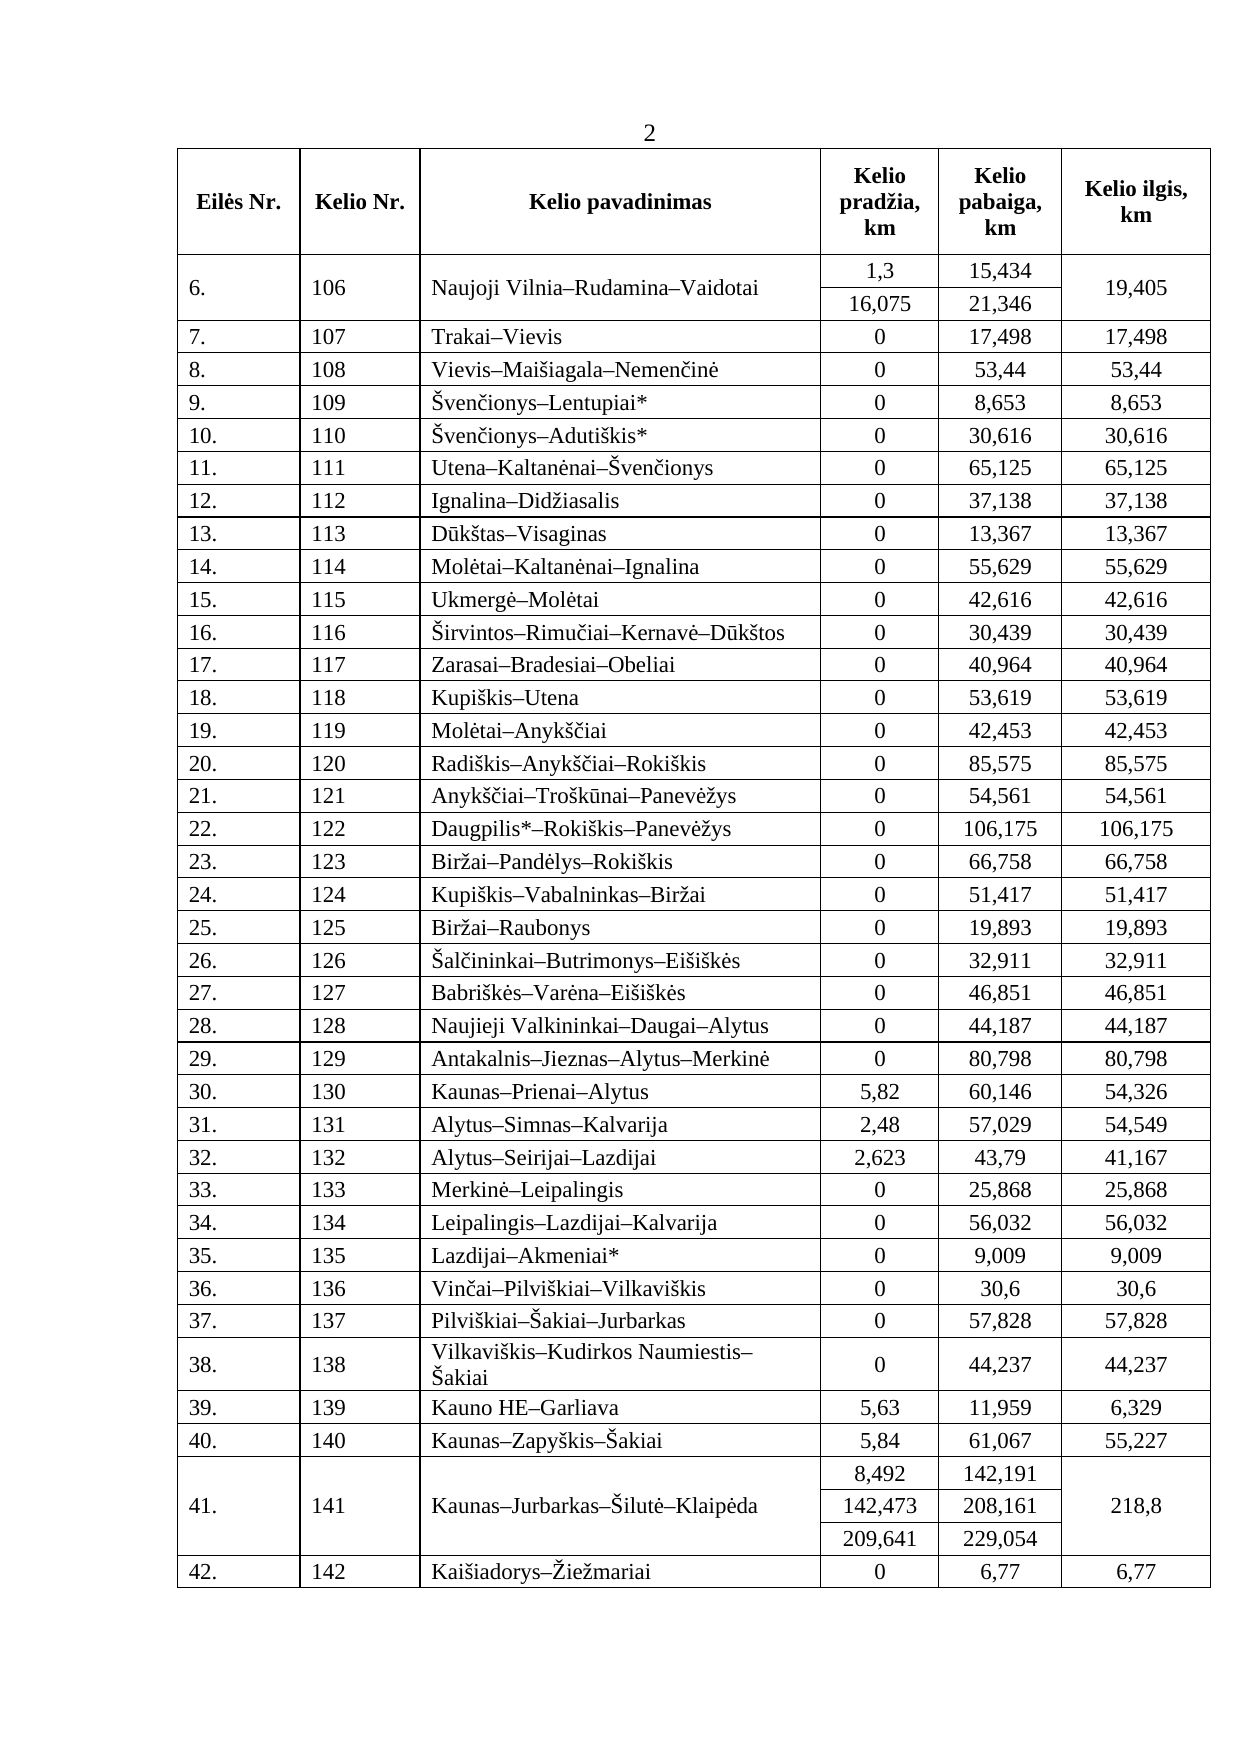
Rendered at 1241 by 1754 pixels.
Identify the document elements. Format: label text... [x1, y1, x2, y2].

table_cell 44,237 [1062, 1338, 1210, 1390]
table_cell 31. [178, 1108, 299, 1140]
table_cell 115 [301, 583, 419, 615]
table_cell 46,851 [1062, 977, 1210, 1008]
table_cell 18. [178, 681, 299, 713]
table_cell 123 [301, 846, 419, 877]
table_cell Daugpilis*–Rokiškis–Panevėžys [421, 813, 820, 844]
table_cell Vinčai–Pilviškiai–Vilkaviškis [421, 1272, 820, 1304]
table_cell 136 [301, 1272, 419, 1304]
table_cell 12. [178, 485, 299, 516]
table_cell 142 [301, 1556, 419, 1587]
table_cell 0 [821, 1010, 938, 1041]
table_cell 57,029 [939, 1108, 1061, 1140]
table_cell 15,434 [939, 255, 1061, 287]
table_cell 57,828 [1062, 1305, 1210, 1337]
table_cell 142,191 [939, 1457, 1061, 1489]
table_cell 0 [821, 1206, 938, 1238]
table_header Kelio pradžia, km [821, 149, 938, 254]
table_cell 32,911 [939, 944, 1061, 976]
table_cell 109 [301, 386, 419, 418]
table_cell 51,417 [939, 878, 1061, 910]
table_cell 132 [301, 1141, 419, 1173]
table_cell 40. [178, 1424, 299, 1456]
table_cell 0 [821, 878, 938, 910]
table_cell 80,798 [1062, 1043, 1210, 1074]
table_cell 56,032 [1062, 1206, 1210, 1238]
table_cell 30. [178, 1075, 299, 1107]
table_cell 218,8 [1062, 1457, 1210, 1554]
table_cell 0 [821, 714, 938, 746]
table_cell 208,161 [939, 1490, 1061, 1522]
table_cell Zarasai–Bradesiai–Obeliai [421, 649, 820, 680]
table_cell 13. [178, 518, 299, 549]
table_cell 2,623 [821, 1141, 938, 1173]
table_cell 25,868 [1062, 1174, 1210, 1205]
table_cell 0 [821, 419, 938, 451]
table_cell Pilviškiai–Šakiai–Jurbarkas [421, 1305, 820, 1337]
table_cell 2,48 [821, 1108, 938, 1140]
table_cell 0 [821, 518, 938, 549]
table_cell Kupiškis–Vabalninkas–Biržai [421, 878, 820, 910]
table_cell 56,032 [939, 1206, 1061, 1238]
table_cell Kaunas–Prienai–Alytus [421, 1075, 820, 1107]
table_cell 0 [821, 1272, 938, 1304]
table_cell 124 [301, 878, 419, 910]
table_cell 30,6 [939, 1272, 1061, 1304]
table_cell Utena–Kaltanėnai–Švenčionys [421, 452, 820, 483]
table_cell 32. [178, 1141, 299, 1173]
table_cell 30,616 [1062, 419, 1210, 451]
table_cell 141 [301, 1457, 419, 1554]
table_cell Molėtai–Anykščiai [421, 714, 820, 746]
table_cell Ukmergė–Molėtai [421, 583, 820, 615]
table_cell Kauno HE–Garliava [421, 1391, 820, 1423]
table_cell Šalčininkai–Butrimonys–Eišiškės [421, 944, 820, 976]
table_cell 119 [301, 714, 419, 746]
table_cell 41,167 [1062, 1141, 1210, 1173]
table_cell 0 [821, 386, 938, 418]
table_cell 35. [178, 1239, 299, 1271]
table_cell 135 [301, 1239, 419, 1271]
table_cell 37,138 [939, 485, 1061, 516]
table_cell Babriškės–Varėna–Eišiškės [421, 977, 820, 1008]
table_cell 6. [178, 255, 299, 319]
table_cell 111 [301, 452, 419, 483]
table_cell 0 [821, 353, 938, 385]
table_cell 30,439 [939, 616, 1061, 648]
table_cell 142,473 [821, 1490, 938, 1522]
table_cell 11,959 [939, 1391, 1061, 1423]
table_cell 30,6 [1062, 1272, 1210, 1304]
table_cell 32,911 [1062, 944, 1210, 976]
table_cell 54,561 [1062, 780, 1210, 812]
table_cell 15. [178, 583, 299, 615]
table_header Kelio ilgis, km [1062, 149, 1210, 254]
table_cell 37,138 [1062, 485, 1210, 516]
table_cell 0 [821, 1338, 938, 1390]
table_cell Anykščiai–Troškūnai–Panevėžys [421, 780, 820, 812]
table_cell Leipalingis–Lazdijai–Kalvarija [421, 1206, 820, 1238]
table_cell 0 [821, 1043, 938, 1074]
table_cell 44,237 [939, 1338, 1061, 1390]
table_cell Molėtai–Kaltanėnai–Ignalina [421, 550, 820, 582]
table_cell 17,498 [1062, 321, 1210, 352]
table_cell 30,439 [1062, 616, 1210, 648]
table_cell Lazdijai–Akmeniai* [421, 1239, 820, 1271]
table_cell 0 [821, 846, 938, 877]
table_cell 0 [821, 583, 938, 615]
table_cell 0 [821, 977, 938, 1008]
table_cell 43,79 [939, 1141, 1061, 1173]
table_cell 133 [301, 1174, 419, 1205]
table_cell 61,067 [939, 1424, 1061, 1456]
table_cell 120 [301, 747, 419, 779]
table_cell 6,77 [1062, 1556, 1210, 1587]
table_cell 0 [821, 1239, 938, 1271]
table_cell Alytus–Seirijai–Lazdijai [421, 1141, 820, 1173]
table_cell 209,641 [821, 1523, 938, 1554]
table_cell 6,329 [1062, 1391, 1210, 1423]
table_cell 106 [301, 255, 419, 319]
table_cell 55,227 [1062, 1424, 1210, 1456]
table_cell 22. [178, 813, 299, 844]
table_cell 46,851 [939, 977, 1061, 1008]
table_cell 110 [301, 419, 419, 451]
table_cell 106,175 [939, 813, 1061, 844]
table_cell Švenčionys–Adutiškis* [421, 419, 820, 451]
table_cell 128 [301, 1010, 419, 1041]
table_cell 131 [301, 1108, 419, 1140]
table_cell 85,575 [939, 747, 1061, 779]
table_cell 53,44 [1062, 353, 1210, 385]
table_cell 129 [301, 1043, 419, 1074]
table_cell 125 [301, 911, 419, 943]
table_cell 40,964 [939, 649, 1061, 680]
table_cell 42,616 [939, 583, 1061, 615]
table_cell 121 [301, 780, 419, 812]
table_cell 42,616 [1062, 583, 1210, 615]
table_header Kelio Nr. [301, 149, 419, 254]
table_cell 107 [301, 321, 419, 352]
table_cell Ignalina–Didžiasalis [421, 485, 820, 516]
table_cell Švenčionys–Lentupiai* [421, 386, 820, 418]
table_cell Vilkaviškis–Kudirkos Naumiestis–Šakiai [421, 1338, 820, 1390]
table_cell Merkinė–Leipalingis [421, 1174, 820, 1205]
table_cell 19,405 [1062, 255, 1210, 319]
table_cell 0 [821, 616, 938, 648]
table_cell 42. [178, 1556, 299, 1587]
table_cell 108 [301, 353, 419, 385]
table_cell 66,758 [939, 846, 1061, 877]
table_cell 14. [178, 550, 299, 582]
table_cell 134 [301, 1206, 419, 1238]
table_cell 16. [178, 616, 299, 648]
table_cell 8. [178, 353, 299, 385]
table_cell 0 [821, 485, 938, 516]
table_cell 34. [178, 1206, 299, 1238]
table_cell 25,868 [939, 1174, 1061, 1205]
table_cell 0 [821, 813, 938, 844]
table_cell 19,893 [1062, 911, 1210, 943]
table_cell 20. [178, 747, 299, 779]
table_cell 21,346 [939, 288, 1061, 319]
table_cell 55,629 [1062, 550, 1210, 582]
table_cell 127 [301, 977, 419, 1008]
table_cell 112 [301, 485, 419, 516]
table_cell 44,187 [1062, 1010, 1210, 1041]
table_cell 116 [301, 616, 419, 648]
table_cell 54,561 [939, 780, 1061, 812]
table_cell 21. [178, 780, 299, 812]
table_cell 37. [178, 1305, 299, 1337]
table_cell 11. [178, 452, 299, 483]
table_cell 113 [301, 518, 419, 549]
table_cell Naujoji Vilnia–Rudamina–Vaidotai [421, 255, 820, 319]
table_cell 33. [178, 1174, 299, 1205]
table_cell Trakai–Vievis [421, 321, 820, 352]
table_cell 5,82 [821, 1075, 938, 1107]
table_header Kelio pabaiga, km [939, 149, 1061, 254]
table_cell 30,616 [939, 419, 1061, 451]
table_cell 27. [178, 977, 299, 1008]
table_cell 0 [821, 944, 938, 976]
table_cell Naujieji Valkininkai–Daugai–Alytus [421, 1010, 820, 1041]
table_cell 138 [301, 1338, 419, 1390]
table_cell 36. [178, 1272, 299, 1304]
table_cell 130 [301, 1075, 419, 1107]
table_cell 29. [178, 1043, 299, 1074]
table_cell Alytus–Simnas–Kalvarija [421, 1108, 820, 1140]
table_cell Dūkštas–Visaginas [421, 518, 820, 549]
table_cell 42,453 [1062, 714, 1210, 746]
table_cell 53,619 [939, 681, 1061, 713]
table_cell Kaunas–Zapyškis–Šakiai [421, 1424, 820, 1456]
table_cell 5,63 [821, 1391, 938, 1423]
table_header Eilės Nr. [178, 149, 299, 254]
table_cell 54,326 [1062, 1075, 1210, 1107]
table_cell 13,367 [939, 518, 1061, 549]
table_cell 17,498 [939, 321, 1061, 352]
table_cell 118 [301, 681, 419, 713]
table_cell 54,549 [1062, 1108, 1210, 1140]
table_cell 0 [821, 780, 938, 812]
table_cell 5,84 [821, 1424, 938, 1456]
table_cell 65,125 [1062, 452, 1210, 483]
table_cell 26. [178, 944, 299, 976]
table_cell 66,758 [1062, 846, 1210, 877]
table_cell 0 [821, 747, 938, 779]
table_cell Širvintos–Rimučiai–Kernavė–Dūkštos [421, 616, 820, 648]
table_cell 0 [821, 452, 938, 483]
table_cell 80,798 [939, 1043, 1061, 1074]
table_cell 65,125 [939, 452, 1061, 483]
table_cell 0 [821, 649, 938, 680]
table_cell 23. [178, 846, 299, 877]
table_cell 8,492 [821, 1457, 938, 1489]
table_cell Kaunas–Jurbarkas–Šilutė–Klaipėda [421, 1457, 820, 1554]
table_cell 7. [178, 321, 299, 352]
table_cell 16,075 [821, 288, 938, 319]
table_cell 17. [178, 649, 299, 680]
table_cell Radiškis–Anykščiai–Rokiškis [421, 747, 820, 779]
table_cell 19,893 [939, 911, 1061, 943]
table_cell 6,77 [939, 1556, 1061, 1587]
table_cell 44,187 [939, 1010, 1061, 1041]
table_cell 19. [178, 714, 299, 746]
table_cell 42,453 [939, 714, 1061, 746]
table_cell 40,964 [1062, 649, 1210, 680]
table_cell Vievis–Maišiagala–Nemenčinė [421, 353, 820, 385]
table_cell 137 [301, 1305, 419, 1337]
table_cell 0 [821, 911, 938, 943]
table_cell 38. [178, 1338, 299, 1390]
table_cell Kaišiadorys–Žiežmariai [421, 1556, 820, 1587]
table_cell 39. [178, 1391, 299, 1423]
table_cell 0 [821, 1556, 938, 1587]
table_cell 57,828 [939, 1305, 1061, 1337]
table_cell Kupiškis–Utena [421, 681, 820, 713]
table_cell 8,653 [939, 386, 1061, 418]
table_cell 1,3 [821, 255, 938, 287]
table_cell 0 [821, 550, 938, 582]
table_cell 0 [821, 321, 938, 352]
table_cell 53,619 [1062, 681, 1210, 713]
table_cell 53,44 [939, 353, 1061, 385]
table_cell 114 [301, 550, 419, 582]
table_cell 0 [821, 681, 938, 713]
table_cell 13,367 [1062, 518, 1210, 549]
table_cell 0 [821, 1305, 938, 1337]
table_cell 41. [178, 1457, 299, 1554]
table_cell 122 [301, 813, 419, 844]
table_cell 0 [821, 1174, 938, 1205]
table_cell 85,575 [1062, 747, 1210, 779]
table_cell 51,417 [1062, 878, 1210, 910]
table_cell 10. [178, 419, 299, 451]
table_cell 117 [301, 649, 419, 680]
table_header Kelio pavadinimas [421, 149, 820, 254]
table_cell Biržai–Raubonys [421, 911, 820, 943]
table_cell Biržai–Pandėlys–Rokiškis [421, 846, 820, 877]
table_cell 126 [301, 944, 419, 976]
table_cell Antakalnis–Jieznas–Alytus–Merkinė [421, 1043, 820, 1074]
table_cell 60,146 [939, 1075, 1061, 1107]
table_cell 229,054 [939, 1523, 1061, 1554]
table_cell 25. [178, 911, 299, 943]
table_cell 9,009 [939, 1239, 1061, 1271]
table_cell 8,653 [1062, 386, 1210, 418]
table_cell 139 [301, 1391, 419, 1423]
table_cell 140 [301, 1424, 419, 1456]
table_cell 24. [178, 878, 299, 910]
table_cell 106,175 [1062, 813, 1210, 844]
table_cell 9. [178, 386, 299, 418]
table_cell 55,629 [939, 550, 1061, 582]
table_cell 28. [178, 1010, 299, 1041]
table_cell 9,009 [1062, 1239, 1210, 1271]
